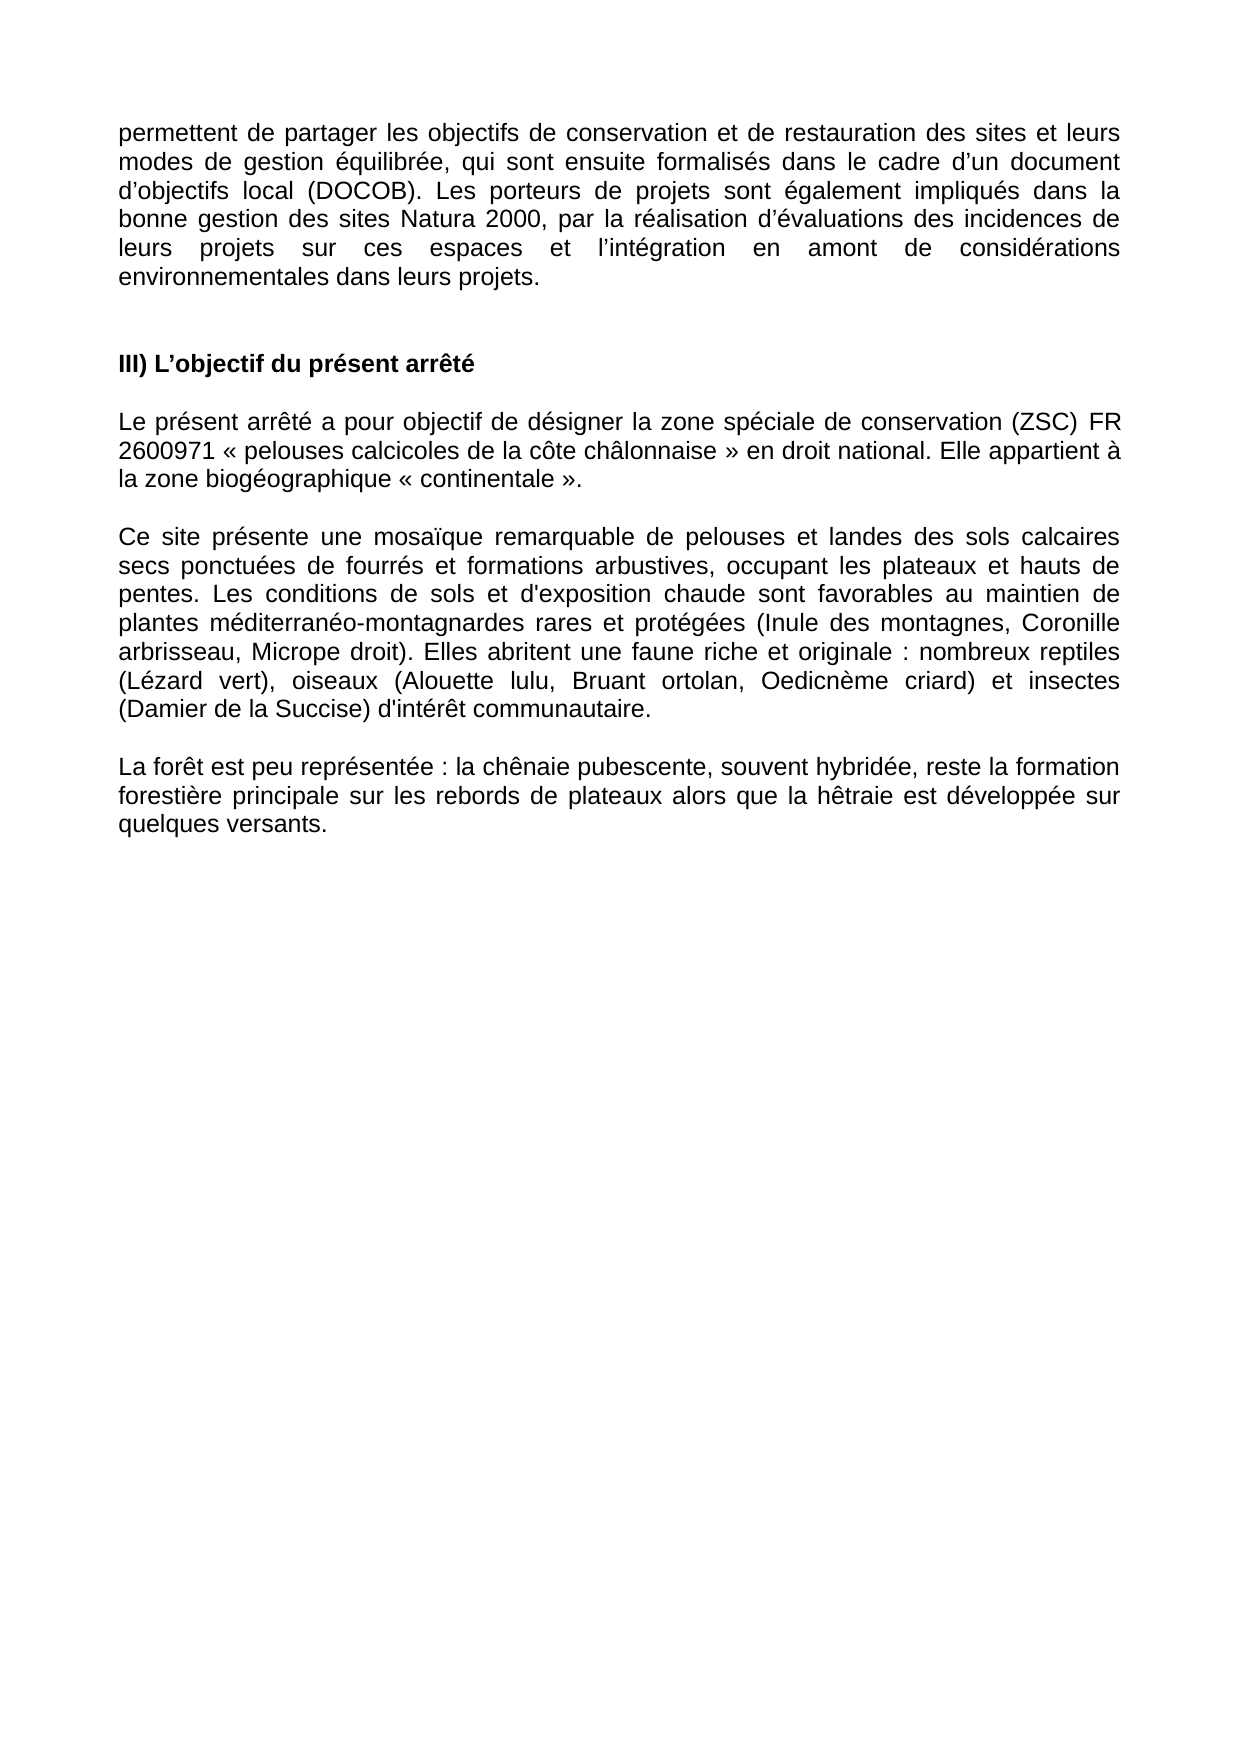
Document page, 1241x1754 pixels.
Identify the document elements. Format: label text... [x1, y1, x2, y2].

text Le présent arrêté a pour objectif de désigner la zone spéciale de conservation (ZSC) FR 2600971 « pelouses calcicoles de la côte châlonnaise » en droit national. Elle appartient à la zone biogéographique « continentale ». [118, 407, 1122, 493]
text La forêt est peu représentée : la chênaie pubescente, souvent hybridée, reste la formation forestière principale sur les rebords de plateaux alors que la hêtraie est développée sur quelques versants. [118, 752, 1122, 838]
text permettent de partager les objectifs de conservation et de restauration des sites et leurs modes de gestion équilibrée, qui sont ensuite formalisés dans le cadre d’un document d’objectifs local (DOCOB). Les porteurs de projets sont également impliqués dans la bonne gestion des sites Natura 2000, par la réalisation d’évaluations des incidences de leurs projets sur ces espaces et l’intégration en amont de considérations environnementales dans leurs projets. [118, 118, 1122, 291]
text III) L’objectif du présent arrêté [118, 349, 1122, 378]
